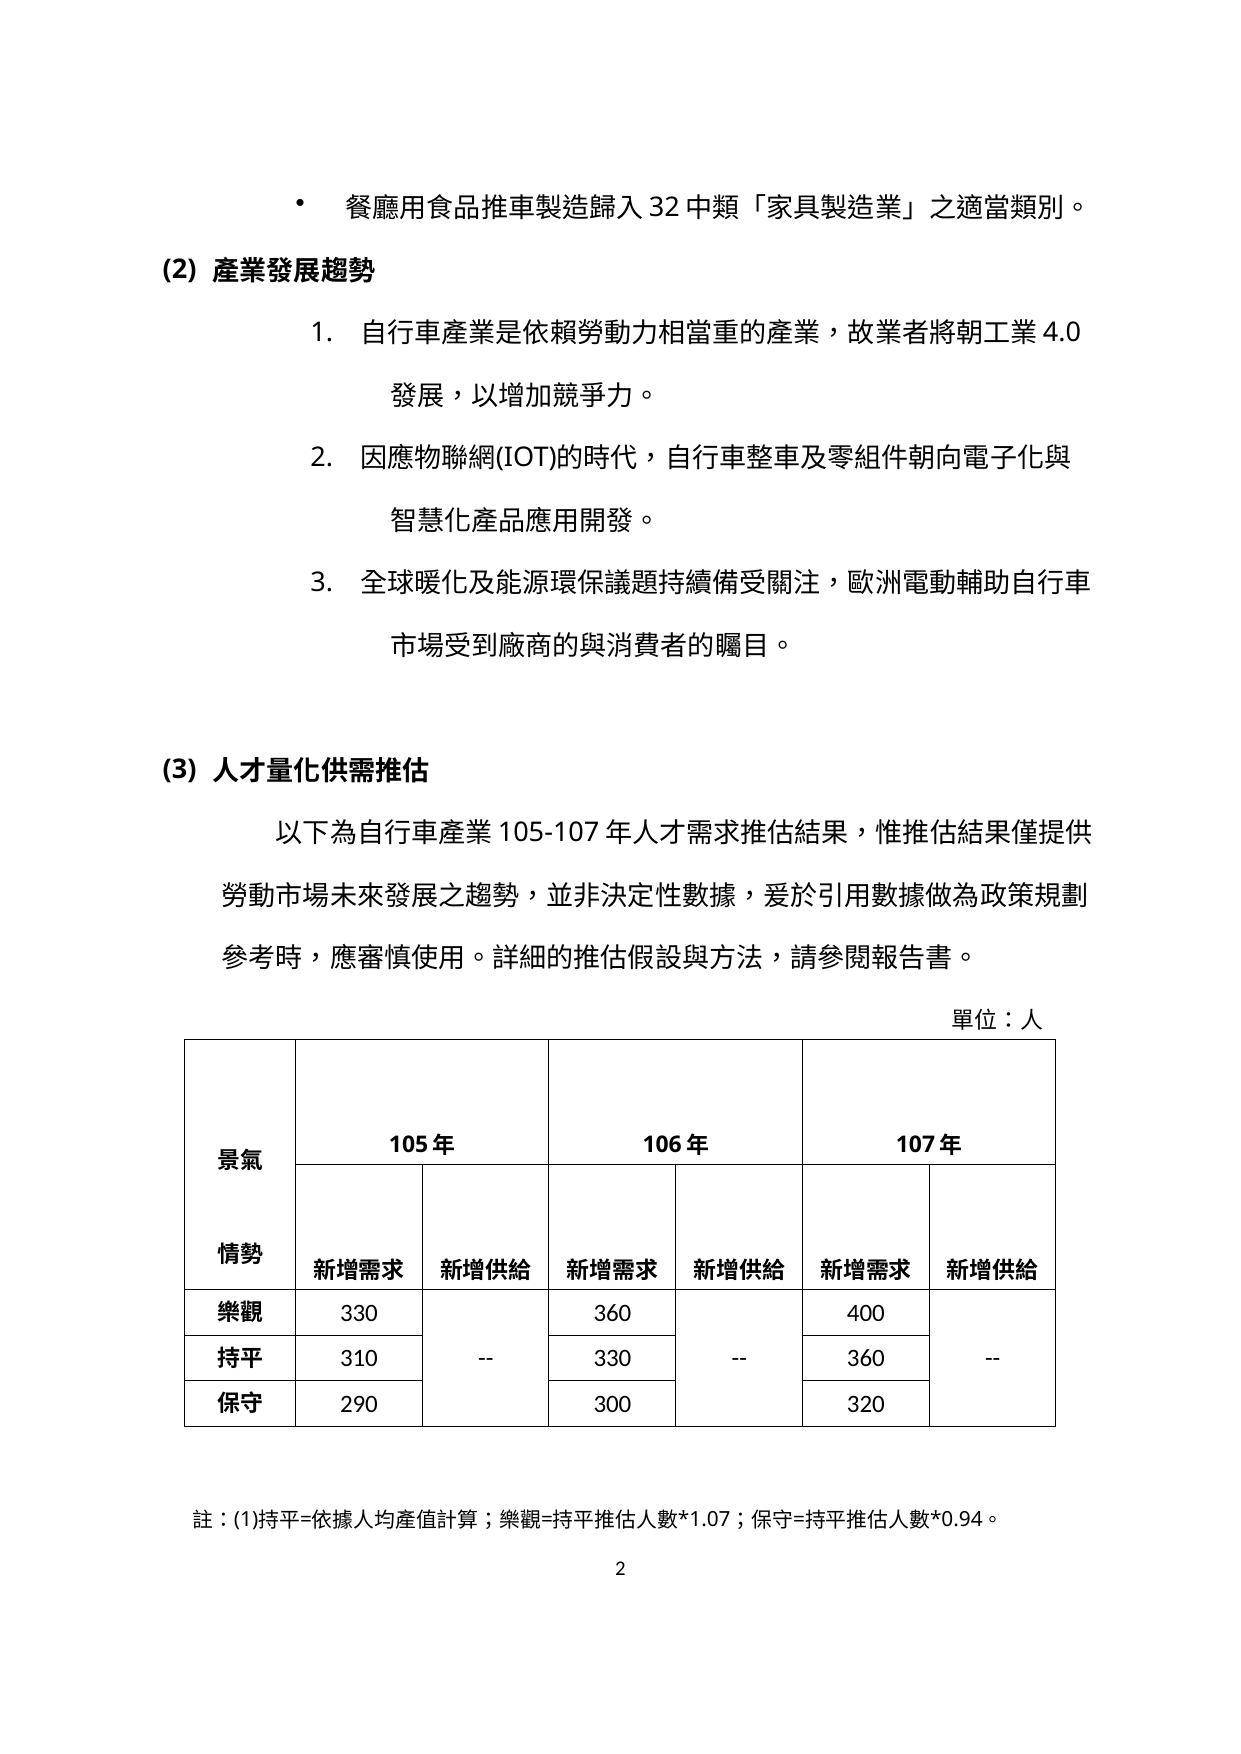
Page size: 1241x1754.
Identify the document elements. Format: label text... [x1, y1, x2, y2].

text 以下為自行車產業105-107年人才需求推估結果，惟推估結果僅提供勞動市場未來發展之趨勢，並非決定性數據，爰於引用數據做為政策規劃參考時，應審慎使用。詳細的推估假設與方法，請參閱報告書。 [221, 789, 1092, 977]
table_header 107年 [803, 1040, 1055, 1164]
table_cell 新增供給 [676, 1165, 802, 1289]
table_cell 新增需求 [296, 1165, 422, 1289]
table_cell 320 [803, 1381, 929, 1426]
list 餐廳用食品推車製造歸入32中類「家具製造業」之適當類別。 [295, 164, 1092, 227]
table_cell 新增供給 [423, 1165, 548, 1289]
table_cell 樂觀 [185, 1290, 295, 1334]
table_cell 新增需求 [803, 1165, 929, 1289]
table_cell 新增需求 [549, 1165, 675, 1289]
table_cell -- [930, 1290, 1055, 1426]
table_cell 持平 [185, 1336, 295, 1380]
list 因應物聯網(IOT)的時代，自行車整車及零組件朝向電子化與智慧化產品應用開發。 [310, 414, 1092, 539]
table_cell 290 [296, 1381, 422, 1426]
table_cell 300 [549, 1381, 675, 1426]
list 人才量化供需推估 [162, 727, 1092, 789]
text 註：(1)持平=依據人均產值計算；樂觀=持平推估人數*1.07；保守=持平推估人數*0.94。 [192, 1477, 1063, 1539]
table_header 106年 [549, 1040, 802, 1164]
table_cell -- [676, 1290, 802, 1426]
table_cell 310 [296, 1336, 422, 1380]
table_cell 360 [549, 1290, 675, 1334]
list 自行車產業是依賴勞動力相當重的產業，故業者將朝工業4.0發展，以增加競爭力。 [310, 289, 1092, 414]
table_cell 330 [296, 1290, 422, 1334]
table_cell 新增供給 [930, 1165, 1055, 1289]
table_cell 保守 [185, 1381, 295, 1426]
text 單位：人 [213, 977, 1042, 1039]
table_header 105年 [296, 1040, 548, 1164]
table_header 景氣 情勢 [185, 1040, 295, 1289]
table_cell 400 [803, 1290, 929, 1334]
list 全球暖化及能源環保議題持續備受關注，歐洲電動輔助自行車市場受到廠商的與消費者的矚目。 [310, 539, 1092, 664]
table_cell 330 [549, 1336, 675, 1380]
list 產業發展趨勢 [162, 227, 1092, 289]
table_cell -- [423, 1290, 548, 1426]
table_cell 360 [803, 1336, 929, 1380]
